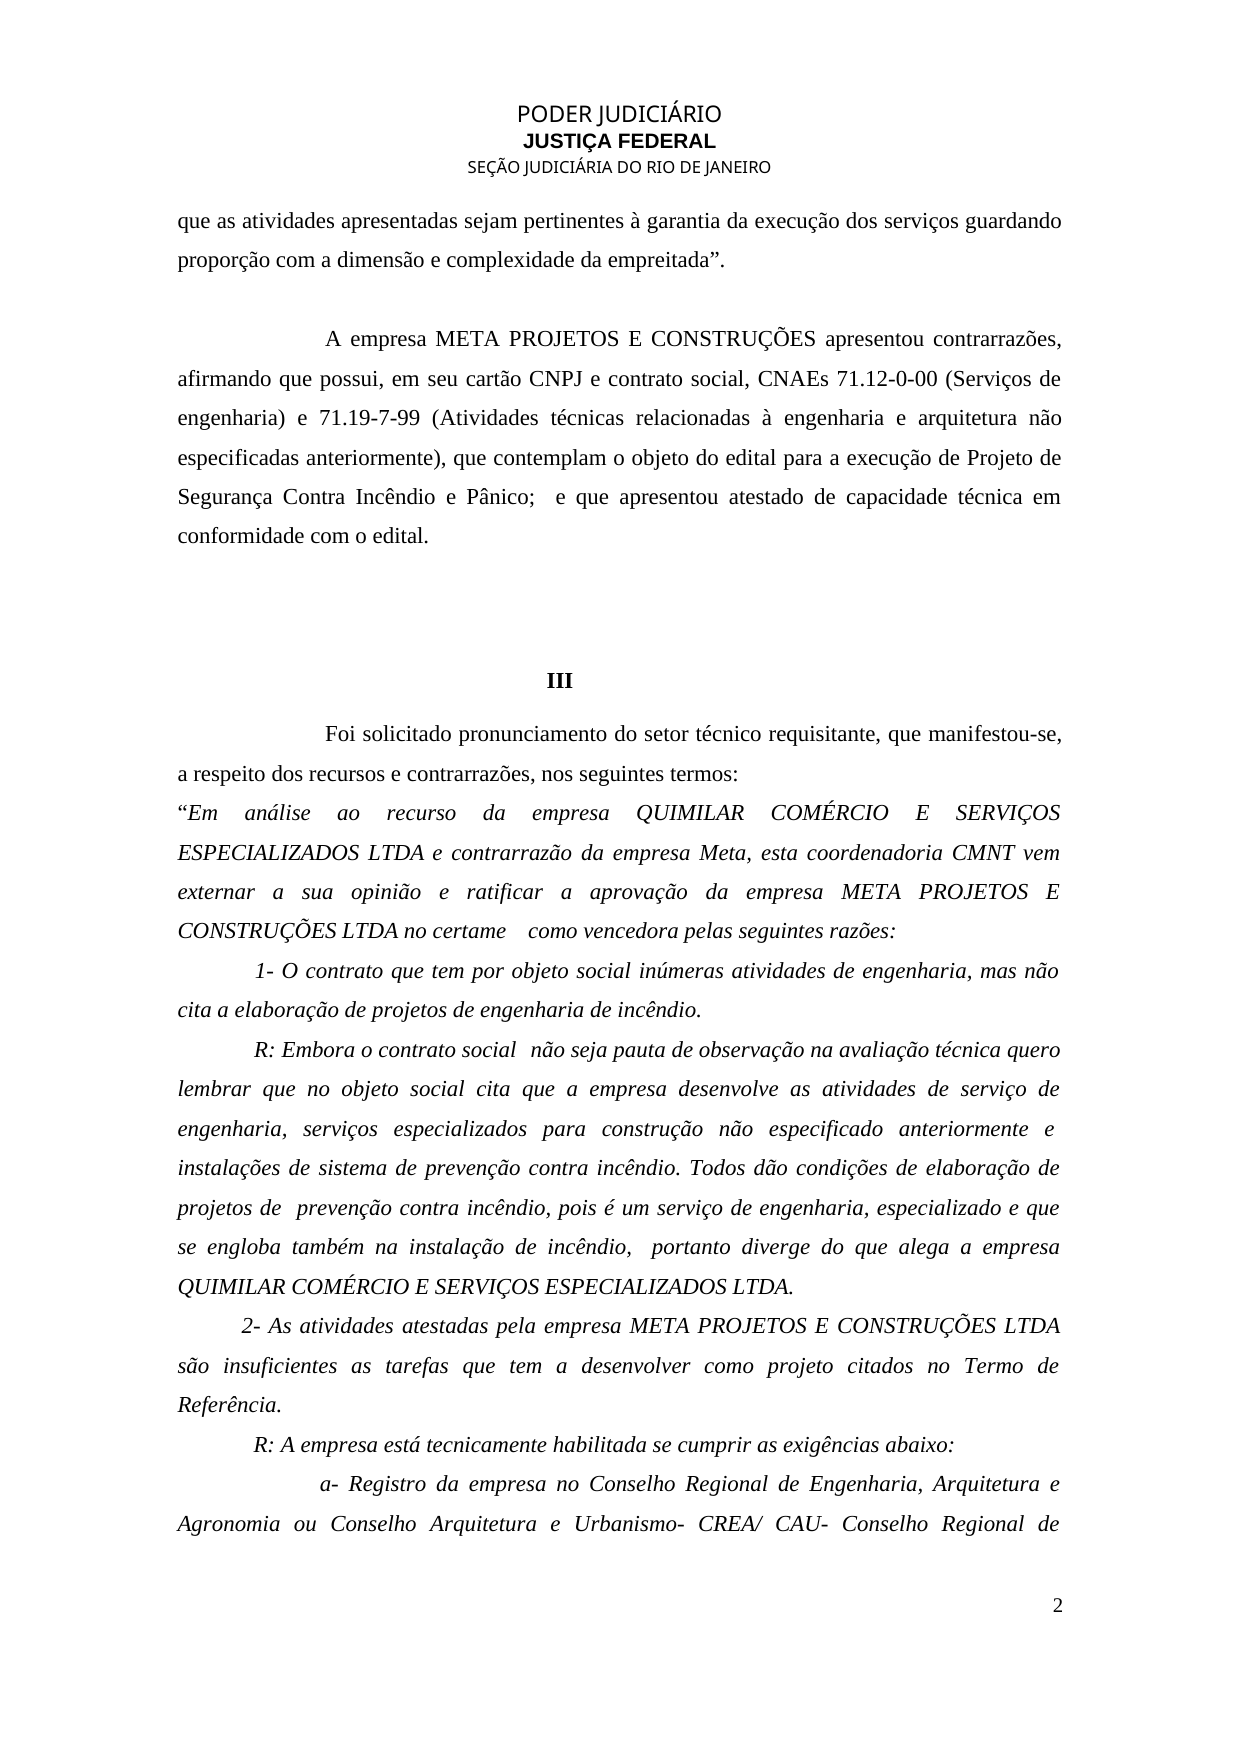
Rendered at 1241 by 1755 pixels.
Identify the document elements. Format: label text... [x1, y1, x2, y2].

text a- Registro da empresa no Conselho Regional de Engenharia, Arquitetura e Agronomia ou Conselho Arquitetura e Urbanismo- CREA/ CAU- Conselho Regional de [177, 1470, 1063, 1536]
text A empresa META PROJETOS E CONSTRUÇÕES apresentou contrarrazões, afirmando que possui, em seu cartão CNPJ e contrato social, CNAEs 71.12-0-00 (Serviços de engenharia) e 71.19-7-99 (Atividades técnicas relacionadas à engenharia e arquitetura não especificadas anteriormente), que contemplam o objeto do edital para a execução de Projeto de Segurança Contra Incêndio e Pânico; e que apresentou atestado de capacidade técnica em conformidade com o edital. [177, 325, 1063, 549]
text que as atividades apresentadas sejam pertinentes à garantia da execução dos serviços guardando proporção com a dimensão e complexidade da empreitada”. [177, 207, 1063, 273]
text “Em análise ao recurso da empresa QUIMILAR COMÉRCIO E SERVIÇOS ESPECIALIZADOS LTDA e contrarrazão da empresa Meta, esta coordenadoria CMNT vem externar a sua opinião e ratificar a aprovação da empresa META PROJETOS E CONSTRUÇÕES LTDA no certame como vencedora pelas seguintes razões: [177, 799, 1063, 944]
text III [473, 667, 1063, 694]
text 1- O contrato que tem por objeto social inúmeras atividades de engenharia, mas não cita a elaboração de projetos de engenharia de incêndio. [177, 957, 1063, 1023]
text Foi solicitado pronunciamento do setor técnico requisitante, que manifestou-se, a respeito dos recursos e contrarrazões, nos seguintes termos: [177, 720, 1063, 786]
text R: A empresa está tecnicamente habilitada se cumprir as exigências abaixo: [177, 1431, 1063, 1457]
text R: Embora o contrato social não seja pauta de observação na avaliação técnica quero lembrar que no objeto social cita que a empresa desenvolve as atividades de serviço de engenharia, serviços especializados para construção não especificado anteriormente e instalações de sistema de prevenção contra incêndio. Todos dão condições de elaboração de projetos de prevenção contra incêndio, pois é um serviço de engenharia, especializado e que se engloba também na instalação de incêndio, portanto diverge do que alega a empresa QUIMILAR COMÉRCIO E SERVIÇOS ESPECIALIZADOS LTDA. [177, 1036, 1063, 1299]
text 2- As atividades atestadas pela empresa META PROJETOS E CONSTRUÇÕES LTDA são insuficientes as tarefas que tem a desenvolver como projeto citados no Termo de Referência. [177, 1312, 1063, 1418]
